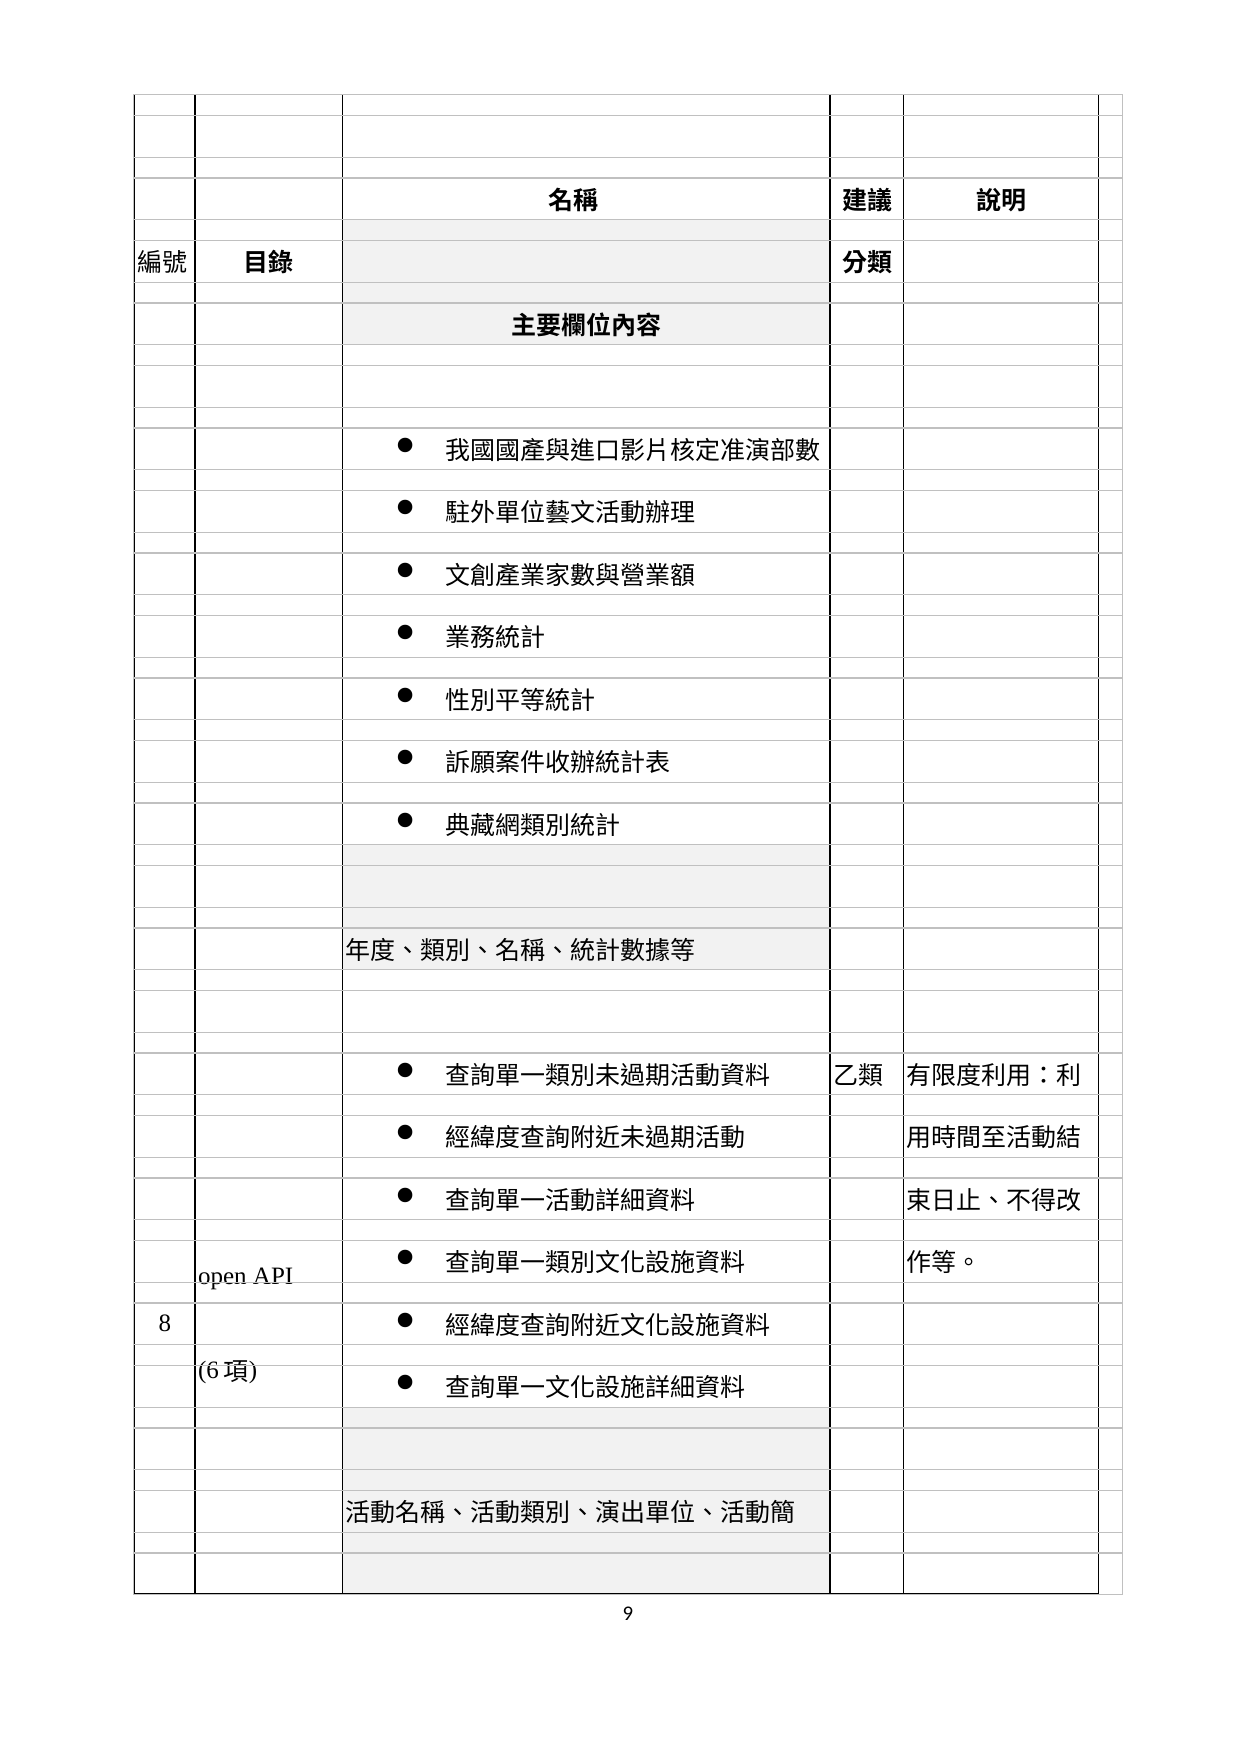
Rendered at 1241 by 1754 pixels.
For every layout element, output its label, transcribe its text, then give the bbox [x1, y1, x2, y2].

table_header [135, 304, 194, 344]
table_cell [831, 429, 903, 469]
table_cell [904, 1095, 1098, 1115]
table_cell [135, 741, 194, 782]
table_cell [831, 554, 903, 594]
table_header [904, 158, 1098, 177]
table_header [196, 179, 342, 219]
table_cell [343, 1533, 829, 1552]
table_cell [904, 679, 1098, 719]
table_cell [831, 595, 903, 615]
table_cell [196, 491, 342, 532]
table_header 建議分類 [831, 158, 903, 177]
table_cell [135, 470, 194, 490]
table_cell [135, 408, 194, 427]
table_cell [904, 866, 1098, 907]
table_cell 用時間至活動結 [904, 1116, 1098, 1157]
table_cell 文化事務財團法人名錄 高等教育推廣教育中心名錄(高等教育文化人才培訓單位名錄) 文化志工統計 國家與地方考試文化行政類錄取人數 我國國產與進口影片核定准演部數 駐外單位藝文活動辦理 文創產業家數與營業額 業務統計 性別平等統計 訴願案件收辦統計表 典藏網類別統計 [343, 408, 829, 427]
table_cell 活動名稱、活動類別、演出單位、活動簡 [343, 1491, 829, 1532]
table_cell [135, 1491, 194, 1532]
table_cell [904, 929, 1098, 969]
table_header [904, 220, 1098, 240]
table_cell [196, 804, 342, 844]
table_cell [196, 345, 342, 365]
table_cell [135, 866, 194, 907]
table_cell [135, 533, 194, 552]
table_header [196, 304, 342, 344]
table_cell [904, 1366, 1098, 1407]
table_cell [904, 741, 1098, 782]
table_cell [904, 1033, 1098, 1052]
table_cell [831, 970, 903, 990]
table_cell [196, 720, 342, 740]
table_cell open API (6項) [196, 1345, 342, 1365]
table_cell [196, 866, 342, 907]
table_cell [904, 908, 1098, 927]
table_cell [135, 1158, 194, 1177]
table_header [343, 158, 829, 177]
table_cell [343, 908, 829, 927]
table_header 建議分類 [831, 116, 903, 157]
table_cell open API (6項) [196, 1158, 342, 1177]
table_cell open API (6項) [196, 1470, 342, 1490]
table_cell [135, 1470, 194, 1490]
table_cell [904, 616, 1098, 657]
table_cell [135, 1179, 194, 1219]
table_cell [831, 929, 903, 969]
table_cell 查詢單一類別未過期活動資料 經緯度查詢附近未過期活動 查詢單一活動詳細資料 查詢單一類別文化設施資料 經緯度查詢附近文化設施資料 查詢單一文化設施詳細資料 [343, 1345, 829, 1365]
table_cell [135, 1554, 194, 1593]
table_cell [904, 345, 1098, 365]
table_cell 文化事務財團法人名錄 高等教育推廣教育中心名錄(高等教育文化人才培訓單位名錄) 文化志工統計 國家與地方考試文化行政類錄取人數 我國國產與進口影片核定准演部數 駐外單位藝文活動辦理 文創產業家數與營業額 業務統計 性別平等統計 訴願案件收辦統計表 典藏網類別統計 [343, 783, 829, 802]
table_cell 查詢單一類別未過期活動資料 經緯度查詢附近未過期活動 查詢單一活動詳細資料 查詢單一類別文化設施資料 經緯度查詢附近文化設施資料 查詢單一文化設施詳細資料 [343, 1304, 829, 1344]
table_cell [135, 1366, 194, 1407]
table_cell [196, 908, 342, 927]
table_cell [831, 741, 903, 782]
table_cell [831, 845, 903, 865]
table_cell [831, 1408, 903, 1427]
table_cell [904, 720, 1098, 740]
table_cell [343, 1470, 829, 1490]
table_cell [135, 1533, 194, 1552]
table_cell 作等。 [904, 1241, 1098, 1282]
table_cell open API (6項) [196, 1408, 342, 1427]
table_cell 查詢單一類別未過期活動資料 經緯度查詢附近未過期活動 查詢單一活動詳細資料 查詢單一類別文化設施資料 經緯度查詢附近文化設施資料 查詢單一文化設施詳細資料 [343, 1179, 829, 1219]
table_cell [135, 1054, 194, 1094]
table_cell [831, 1241, 903, 1282]
table_cell 文化事務財團法人名錄 高等教育推廣教育中心名錄(高等教育文化人才培訓單位名錄) 文化志工統計 國家與地方考試文化行政類錄取人數 我國國產與進口影片核定准演部數 駐外單位藝文活動辦理 文創產業家數與營業額 業務統計 性別平等統計 訴願案件收辦統計表 典藏網類別統計 [343, 345, 829, 365]
table_header 建議分類 [831, 179, 903, 219]
table_cell [831, 366, 903, 407]
table_cell [831, 1158, 903, 1177]
table_header [904, 304, 1098, 344]
table_cell [904, 783, 1098, 802]
table_cell [196, 408, 342, 427]
table_header 建議分類 [831, 95, 903, 115]
table_cell open API (6項) [196, 1491, 342, 1532]
table_header 建議分類 [831, 241, 903, 282]
table_header 名稱 [343, 179, 829, 219]
table_cell [135, 1429, 194, 1469]
table_cell [904, 408, 1098, 427]
table_cell [135, 366, 194, 407]
table_cell [831, 1491, 903, 1532]
table_cell [831, 1220, 903, 1240]
table_cell [904, 1491, 1098, 1532]
table_cell open API (6項) [196, 1179, 342, 1219]
table_cell [135, 1283, 194, 1302]
table_cell [196, 366, 342, 407]
table_cell [343, 1554, 829, 1593]
table_cell [831, 1179, 903, 1219]
table_header 建議分類 [831, 220, 903, 240]
table_cell [831, 345, 903, 365]
table_cell [904, 491, 1098, 532]
table_cell [831, 1283, 903, 1302]
table_cell [135, 595, 194, 615]
table_cell [831, 491, 903, 532]
table_cell [135, 658, 194, 677]
table_cell [343, 283, 829, 302]
table_cell [831, 1304, 903, 1344]
table_cell [343, 241, 829, 282]
table_cell open API (6項) [196, 1304, 342, 1344]
table_header [343, 95, 829, 115]
table_cell open API (6項) [196, 1283, 342, 1302]
table_cell [831, 1554, 903, 1593]
table_cell [135, 970, 194, 990]
table_header [343, 116, 829, 157]
table_header [196, 95, 342, 115]
table_cell [196, 429, 342, 469]
table_cell 文化事務財團法人名錄 高等教育推廣教育中心名錄(高等教育文化人才培訓單位名錄) 文化志工統計 國家與地方考試文化行政類錄取人數 我國國產與進口影片核定准演部數 駐外單位藝文活動辦理 文創產業家數與營業額 業務統計 性別平等統計 訴願案件收辦統計表 典藏網類別統計 [343, 366, 829, 407]
table_cell open API (6項) [196, 1054, 342, 1094]
table_cell open API (6項) [196, 1241, 342, 1282]
table_cell [135, 1345, 194, 1365]
table_header [196, 116, 342, 157]
table_cell 文化事務財團法人名錄 高等教育推廣教育中心名錄(高等教育文化人才培訓單位名錄) 文化志工統計 國家與地方考試文化行政類錄取人數 我國國產與進口影片核定准演部數 駐外單位藝文活動辦理 文創產業家數與營業額 業務統計 性別平等統計 訴願案件收辦統計表 典藏網類別統計 [343, 491, 829, 532]
table_cell [135, 720, 194, 740]
table_cell [904, 804, 1098, 844]
table_cell [135, 429, 194, 469]
table_header 建議分類 [831, 283, 903, 302]
table_cell [831, 804, 903, 844]
table_cell [196, 554, 342, 594]
table_header [196, 158, 342, 177]
table_cell [831, 1533, 903, 1552]
table_cell open API (6項) [196, 991, 342, 1032]
table_cell [904, 1304, 1098, 1344]
table_cell [904, 1345, 1098, 1365]
table_cell [904, 554, 1098, 594]
table_cell [135, 491, 194, 532]
table_cell 束日止、不得改 [904, 1179, 1098, 1219]
table_cell [135, 804, 194, 844]
table_cell 文化事務財團法人名錄 高等教育推廣教育中心名錄(高等教育文化人才培訓單位名錄) 文化志工統計 國家與地方考試文化行政類錄取人數 我國國產與進口影片核定准演部數 駐外單位藝文活動辦理 文創產業家數與營業額 業務統計 性別平等統計 訴願案件收辦統計表 典藏網類別統計 [343, 720, 829, 740]
table_cell open API (6項) [196, 1533, 342, 1552]
table_cell open API (6項) [196, 1095, 342, 1115]
table_cell [904, 970, 1098, 990]
table_cell 乙類 [831, 1054, 903, 1094]
table_cell [831, 1345, 903, 1365]
table_cell [904, 366, 1098, 407]
table_cell 年度、類別、名稱、統計數據等 [343, 929, 829, 969]
table_header [135, 95, 194, 115]
table_cell [904, 845, 1098, 865]
table_cell [831, 408, 903, 427]
table_cell [135, 1095, 194, 1115]
table_cell [831, 908, 903, 927]
table_cell [196, 616, 342, 657]
table_cell [196, 533, 342, 552]
table_cell 查詢單一類別未過期活動資料 經緯度查詢附近未過期活動 查詢單一活動詳細資料 查詢單一類別文化設施資料 經緯度查詢附近文化設施資料 查詢單一文化設施詳細資料 [343, 1283, 829, 1302]
table_header [904, 241, 1098, 282]
table_cell [831, 533, 903, 552]
table_cell [135, 616, 194, 657]
table_header [135, 179, 194, 219]
table_cell [196, 845, 342, 865]
table_header [135, 158, 194, 177]
table_cell 文化事務財團法人名錄 高等教育推廣教育中心名錄(高等教育文化人才培訓單位名錄) 文化志工統計 國家與地方考試文化行政類錄取人數 我國國產與進口影片核定准演部數 駐外單位藝文活動辦理 文創產業家數與營業額 業務統計 性別平等統計 訴願案件收辦統計表 典藏網類別統計 [343, 616, 829, 657]
table_cell [831, 1429, 903, 1469]
table_cell [135, 783, 194, 802]
table_header [196, 283, 342, 302]
table_header 說明 [904, 179, 1098, 219]
table_cell 文化事務財團法人名錄 高等教育推廣教育中心名錄(高等教育文化人才培訓單位名錄) 文化志工統計 國家與地方考試文化行政類錄取人數 我國國產與進口影片核定准演部數 駐外單位藝文活動辦理 文創產業家數與營業額 業務統計 性別平等統計 訴願案件收辦統計表 典藏網類別統計 [343, 533, 829, 552]
table_cell [831, 783, 903, 802]
table_cell [831, 1116, 903, 1157]
table_header 編號 [135, 241, 194, 282]
table_header 目錄 [196, 241, 342, 282]
table_cell [135, 1241, 194, 1282]
table_cell 文化事務財團法人名錄 高等教育推廣教育中心名錄(高等教育文化人才培訓單位名錄) 文化志工統計 國家與地方考試文化行政類錄取人數 我國國產與進口影片核定准演部數 駐外單位藝文活動辦理 文創產業家數與營業額 業務統計 性別平等統計 訴願案件收辦統計表 典藏網類別統計 [343, 658, 829, 677]
table_cell 查詢單一類別未過期活動資料 經緯度查詢附近未過期活動 查詢單一活動詳細資料 查詢單一類別文化設施資料 經緯度查詢附近文化設施資料 查詢單一文化設施詳細資料 [343, 1158, 829, 1177]
table_cell [831, 470, 903, 490]
table_header [904, 283, 1098, 302]
table_cell 文化事務財團法人名錄 高等教育推廣教育中心名錄(高等教育文化人才培訓單位名錄) 文化志工統計 國家與地方考試文化行政類錄取人數 我國國產與進口影片核定准演部數 駐外單位藝文活動辦理 文創產業家數與營業額 業務統計 性別平等統計 訴願案件收辦統計表 典藏網類別統計 [343, 741, 829, 782]
table_cell [904, 991, 1098, 1032]
table_header [196, 220, 342, 240]
table_cell 查詢單一類別未過期活動資料 經緯度查詢附近未過期活動 查詢單一活動詳細資料 查詢單一類別文化設施資料 經緯度查詢附近文化設施資料 查詢單一文化設施詳細資料 [343, 1054, 829, 1094]
table_cell [904, 1283, 1098, 1302]
table_cell [831, 1095, 903, 1115]
table_header [135, 116, 194, 157]
table_cell [904, 1533, 1098, 1552]
table_cell [343, 1429, 829, 1469]
table_cell [904, 658, 1098, 677]
table_cell [135, 845, 194, 865]
table_cell open API (6項) [196, 1220, 342, 1240]
table_cell [831, 720, 903, 740]
table_cell [343, 1408, 829, 1427]
table_cell [196, 741, 342, 782]
table_cell [135, 554, 194, 594]
table_cell [135, 908, 194, 927]
table_cell [904, 1554, 1098, 1593]
table_header [135, 283, 194, 302]
table_cell [831, 679, 903, 719]
table_cell [196, 658, 342, 677]
table_cell [831, 616, 903, 657]
table_cell 查詢單一類別未過期活動資料 經緯度查詢附近未過期活動 查詢單一活動詳細資料 查詢單一類別文化設施資料 經緯度查詢附近文化設施資料 查詢單一文化設施詳細資料 [343, 1220, 829, 1240]
table_header [904, 95, 1098, 115]
table_cell [904, 1470, 1098, 1490]
table_cell [904, 1408, 1098, 1427]
table_cell open API (6項) [196, 1033, 342, 1052]
table_cell [831, 991, 903, 1032]
table_cell [831, 866, 903, 907]
table_cell [135, 345, 194, 365]
table_cell 有限度利用：利 [904, 1054, 1098, 1094]
table_cell [135, 1116, 194, 1157]
table_cell open API (6項) [196, 1429, 342, 1469]
table_cell open API (6項) [196, 1366, 342, 1407]
table_cell 文化事務財團法人名錄 高等教育推廣教育中心名錄(高等教育文化人才培訓單位名錄) 文化志工統計 國家與地方考試文化行政類錄取人數 我國國產與進口影片核定准演部數 駐外單位藝文活動辦理 文創產業家數與營業額 業務統計 性別平等統計 訴願案件收辦統計表 典藏網類別統計 [343, 470, 829, 490]
table_cell 文化事務財團法人名錄 高等教育推廣教育中心名錄(高等教育文化人才培訓單位名錄) 文化志工統計 國家與地方考試文化行政類錄取人數 我國國產與進口影片核定准演部數 駐外單位藝文活動辦理 文創產業家數與營業額 業務統計 性別平等統計 訴願案件收辦統計表 典藏網類別統計 [343, 595, 829, 615]
table_cell open API (6項) [196, 1116, 342, 1157]
table_cell [904, 533, 1098, 552]
table_header [904, 116, 1098, 157]
table_cell [904, 1429, 1098, 1469]
table_cell open API (6項) [196, 970, 342, 990]
table_cell [196, 783, 342, 802]
table_cell 8 [135, 1304, 194, 1344]
table_cell [135, 991, 194, 1032]
table_header 建議分類 [831, 304, 903, 344]
table_cell [904, 595, 1098, 615]
table_cell [904, 1220, 1098, 1240]
table_cell 查詢單一類別未過期活動資料 經緯度查詢附近未過期活動 查詢單一活動詳細資料 查詢單一類別文化設施資料 經緯度查詢附近文化設施資料 查詢單一文化設施詳細資料 [343, 991, 829, 1032]
table_cell 查詢單一類別未過期活動資料 經緯度查詢附近未過期活動 查詢單一活動詳細資料 查詢單一類別文化設施資料 經緯度查詢附近文化設施資料 查詢單一文化設施詳細資料 [343, 1033, 829, 1052]
table_cell [904, 1158, 1098, 1177]
table_cell [196, 595, 342, 615]
table_cell [831, 1366, 903, 1407]
table_cell 查詢單一類別未過期活動資料 經緯度查詢附近未過期活動 查詢單一活動詳細資料 查詢單一類別文化設施資料 經緯度查詢附近文化設施資料 查詢單一文化設施詳細資料 [343, 1095, 829, 1115]
table_cell [135, 929, 194, 969]
table_cell [135, 679, 194, 719]
table_cell open API (6項) [196, 1554, 342, 1593]
table_cell [196, 679, 342, 719]
table_cell [904, 470, 1098, 490]
table_cell [135, 1220, 194, 1240]
table_cell [343, 845, 829, 865]
table_cell [904, 429, 1098, 469]
table_cell [196, 470, 342, 490]
table_cell [831, 1033, 903, 1052]
table_cell 文化事務財團法人名錄 高等教育推廣教育中心名錄(高等教育文化人才培訓單位名錄) 文化志工統計 國家與地方考試文化行政類錄取人數 我國國產與進口影片核定准演部數 駐外單位藝文活動辦理 文創產業家數與營業額 業務統計 性別平等統計 訴願案件收辦統計表 典藏網類別統計 [343, 679, 829, 719]
table_cell 查詢單一類別未過期活動資料 經緯度查詢附近未過期活動 查詢單一活動詳細資料 查詢單一類別文化設施資料 經緯度查詢附近文化設施資料 查詢單一文化設施詳細資料 [343, 1366, 829, 1407]
table_cell 文化事務財團法人名錄 高等教育推廣教育中心名錄(高等教育文化人才培訓單位名錄) 文化志工統計 國家與地方考試文化行政類錄取人數 我國國產與進口影片核定准演部數 駐外單位藝文活動辦理 文創產業家數與營業額 業務統計 性別平等統計 訴願案件收辦統計表 典藏網類別統計 [343, 429, 829, 469]
table_cell [831, 658, 903, 677]
table_cell 主要欄位內容 [343, 304, 829, 344]
table_cell [135, 1408, 194, 1427]
table_cell [343, 220, 829, 240]
table_header [135, 220, 194, 240]
table_cell 查詢單一類別未過期活動資料 經緯度查詢附近未過期活動 查詢單一活動詳細資料 查詢單一類別文化設施資料 經緯度查詢附近文化設施資料 查詢單一文化設施詳細資料 [343, 970, 829, 990]
table_cell 文化事務財團法人名錄 高等教育推廣教育中心名錄(高等教育文化人才培訓單位名錄) 文化志工統計 國家與地方考試文化行政類錄取人數 我國國產與進口影片核定准演部數 駐外單位藝文活動辦理 文創產業家數與營業額 業務統計 性別平等統計 訴願案件收辦統計表 典藏網類別統計 [343, 804, 829, 844]
table_cell [343, 866, 829, 907]
table_cell [135, 1033, 194, 1052]
table_cell 查詢單一類別未過期活動資料 經緯度查詢附近未過期活動 查詢單一活動詳細資料 查詢單一類別文化設施資料 經緯度查詢附近文化設施資料 查詢單一文化設施詳細資料 [343, 1116, 829, 1157]
table_cell [831, 1470, 903, 1490]
table_cell 文化事務財團法人名錄 高等教育推廣教育中心名錄(高等教育文化人才培訓單位名錄) 文化志工統計 國家與地方考試文化行政類錄取人數 我國國產與進口影片核定准演部數 駐外單位藝文活動辦理 文創產業家數與營業額 業務統計 性別平等統計 訴願案件收辦統計表 典藏網類別統計 [343, 554, 829, 594]
table_cell 查詢單一類別未過期活動資料 經緯度查詢附近未過期活動 查詢單一活動詳細資料 查詢單一類別文化設施資料 經緯度查詢附近文化設施資料 查詢單一文化設施詳細資料 [343, 1241, 829, 1282]
table_cell [196, 929, 342, 969]
